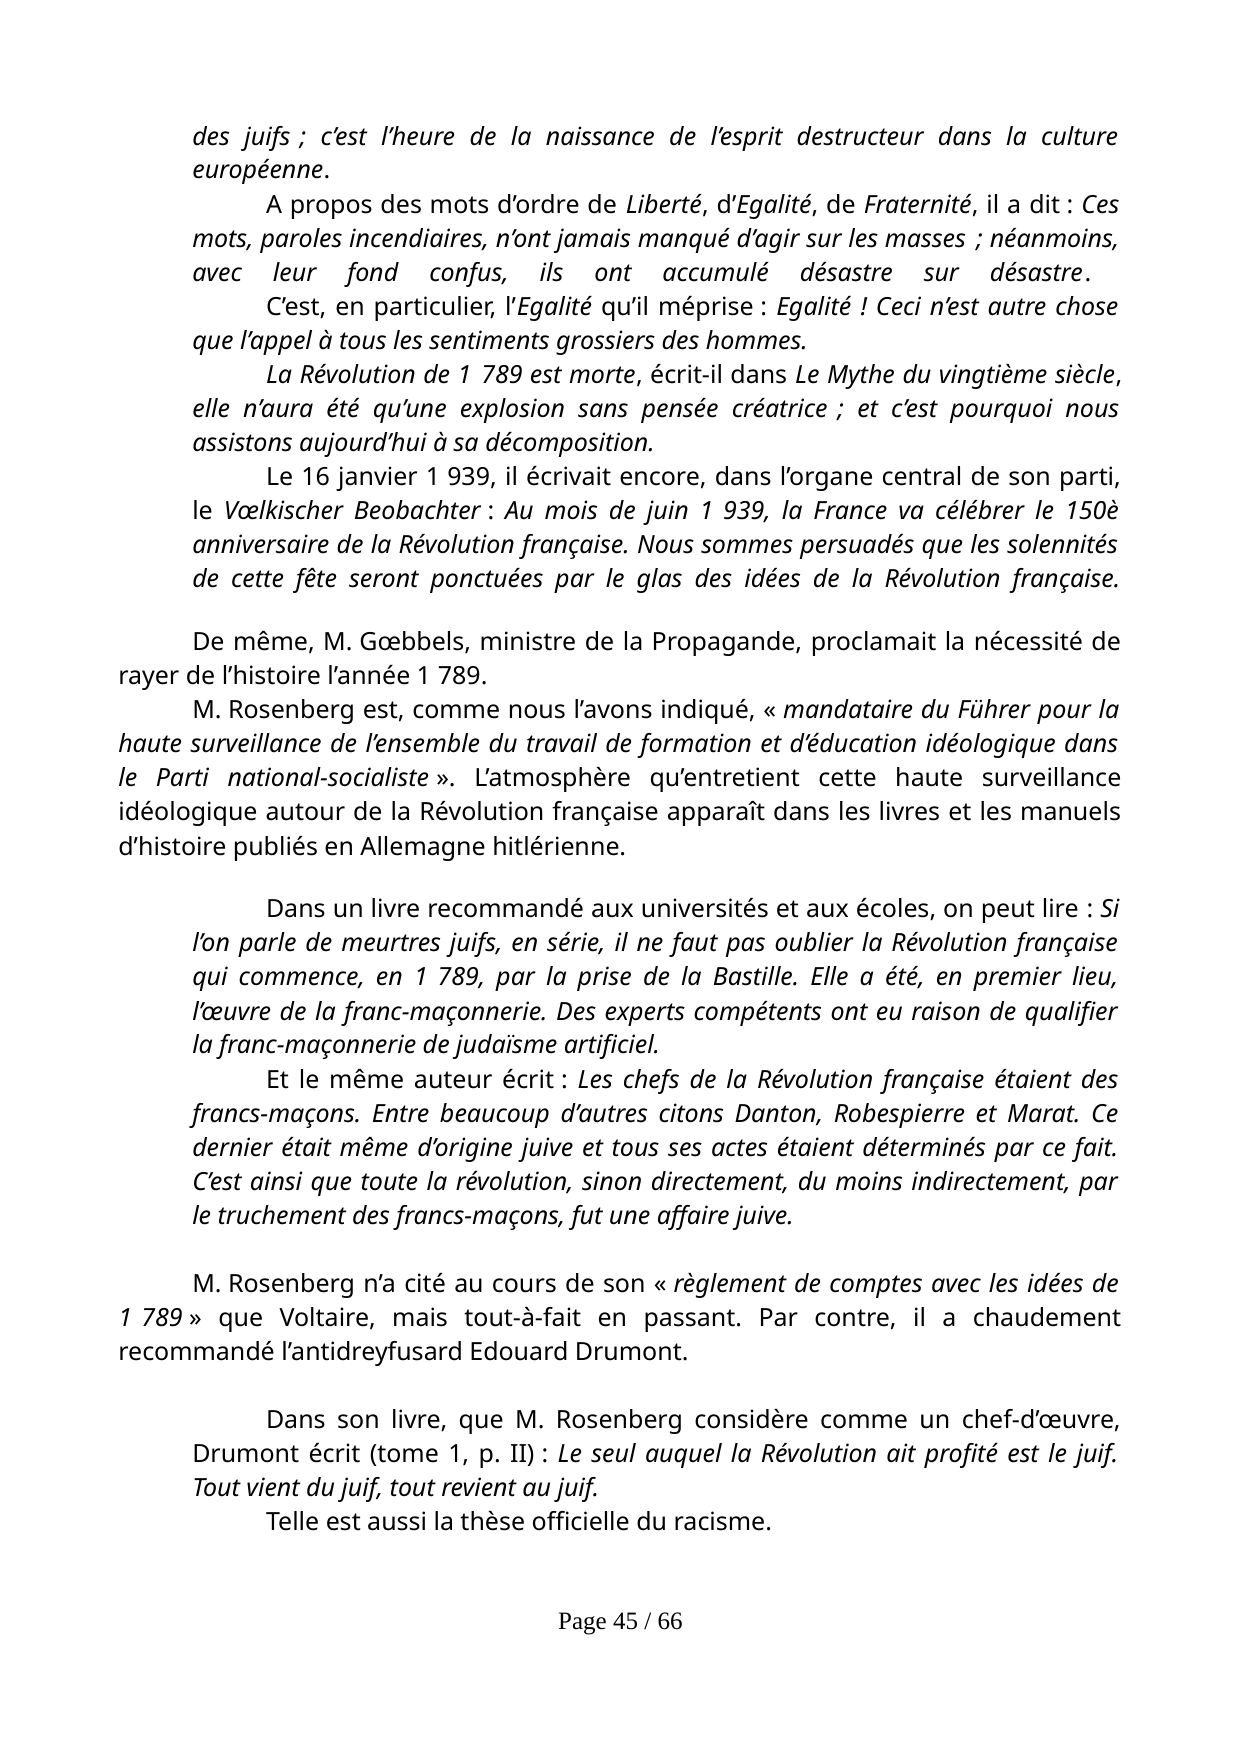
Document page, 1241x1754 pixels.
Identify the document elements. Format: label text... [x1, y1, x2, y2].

text des juifs ; c’est l’heure de la naissance de l’esprit destructeur dans la culture européenne. [192, 118, 1122, 186]
text Le 16 janvier 1 939, il écrivait encore, dans l’organe central de son parti, le Vœlkischer Beobachter : Au mois de juin 1 939, la France va célébrer le 150è anniversaire de la Révolution française. Nous sommes persuadés que les solennités de cette fête seront ponctuées par le glas des idées de la Révolution française. [192, 459, 1122, 624]
text Telle est aussi la thèse officielle du racisme. [192, 1504, 1122, 1538]
text De même, M. Gœbbels, ministre de la Propagande, proclamait la nécessité de rayer de l’histoire l’année 1 789. [118, 624, 1122, 692]
text A propos des mots d’ordre de Liberté, d’Egalité, de Fraternité, il a dit : Ces mots, paroles incendiaires, n’ont jamais manqué d’agir sur les masses ; néanmoins, avec leur fond confus, ils ont accumulé désastre sur désastre. C’est, en particulier, l’Egalité qu’il méprise : Egalité ! Ceci n’est autre chose que l’appel à tous les sentiments grossiers des hommes. [192, 186, 1122, 357]
text Dans son livre, que M. Rosenberg considère comme un chef-d’œuvre, Drumont écrit (tome 1, p. II) : Le seul auquel la Révolution ait profité est le juif. Tout vient du juif, tout revient au juif. [192, 1368, 1122, 1504]
text M. Rosenberg est, comme nous l’avons indiqué, « mandataire du Führer pour la haute surveillance de l’ensemble du travail de formation et d’éducation idéologique dans le Parti national-socialiste ». L’atmosphère qu’entretient cette haute surveillance idéologique autour de la Révolution française apparaît dans les livres et les manuels d’histoire publiés en Allemagne hitlérienne. [118, 692, 1122, 862]
text La Révolution de 1 789 est morte, écrit-il dans Le Mythe du vingtième siècle, elle n’aura été qu’une explosion sans pensée créatrice ; et c’est pourquoi nous assistons aujourd’hui à sa décomposition. [192, 357, 1122, 459]
text Dans un livre recommandé aux universités et aux écoles, on peut lire : Si l’on parle de meurtres juifs, en série, il ne faut pas oublier la Révolution française qui commence, en 1 789, par la prise de la Bastille. Elle a été, en premier lieu, l’œuvre de la franc-maçonnerie. Des experts compétents ont eu raison de qualifier la franc-maçonnerie de judaïsme artificiel. [192, 891, 1122, 1061]
text M. Rosenberg n’a cité au cours de son « règlement de comptes avec les idées de 1 789 » que Voltaire, mais tout-à-fait en passant. Par contre, il a chaudement recommandé l’antidreyfusard Edouard Drumont. [118, 1232, 1122, 1368]
text Et le même auteur écrit : Les chefs de la Révolution française étaient des francs-maçons. Entre beaucoup d’autres citons Danton, Robespierre et Marat. Ce dernier était même d’origine juive et tous ses actes étaient déterminés par ce fait. C’est ainsi que toute la révolution, sinon directement, du moins indirectement, par le truchement des francs-maçons, fut une affaire juive. [192, 1061, 1122, 1232]
